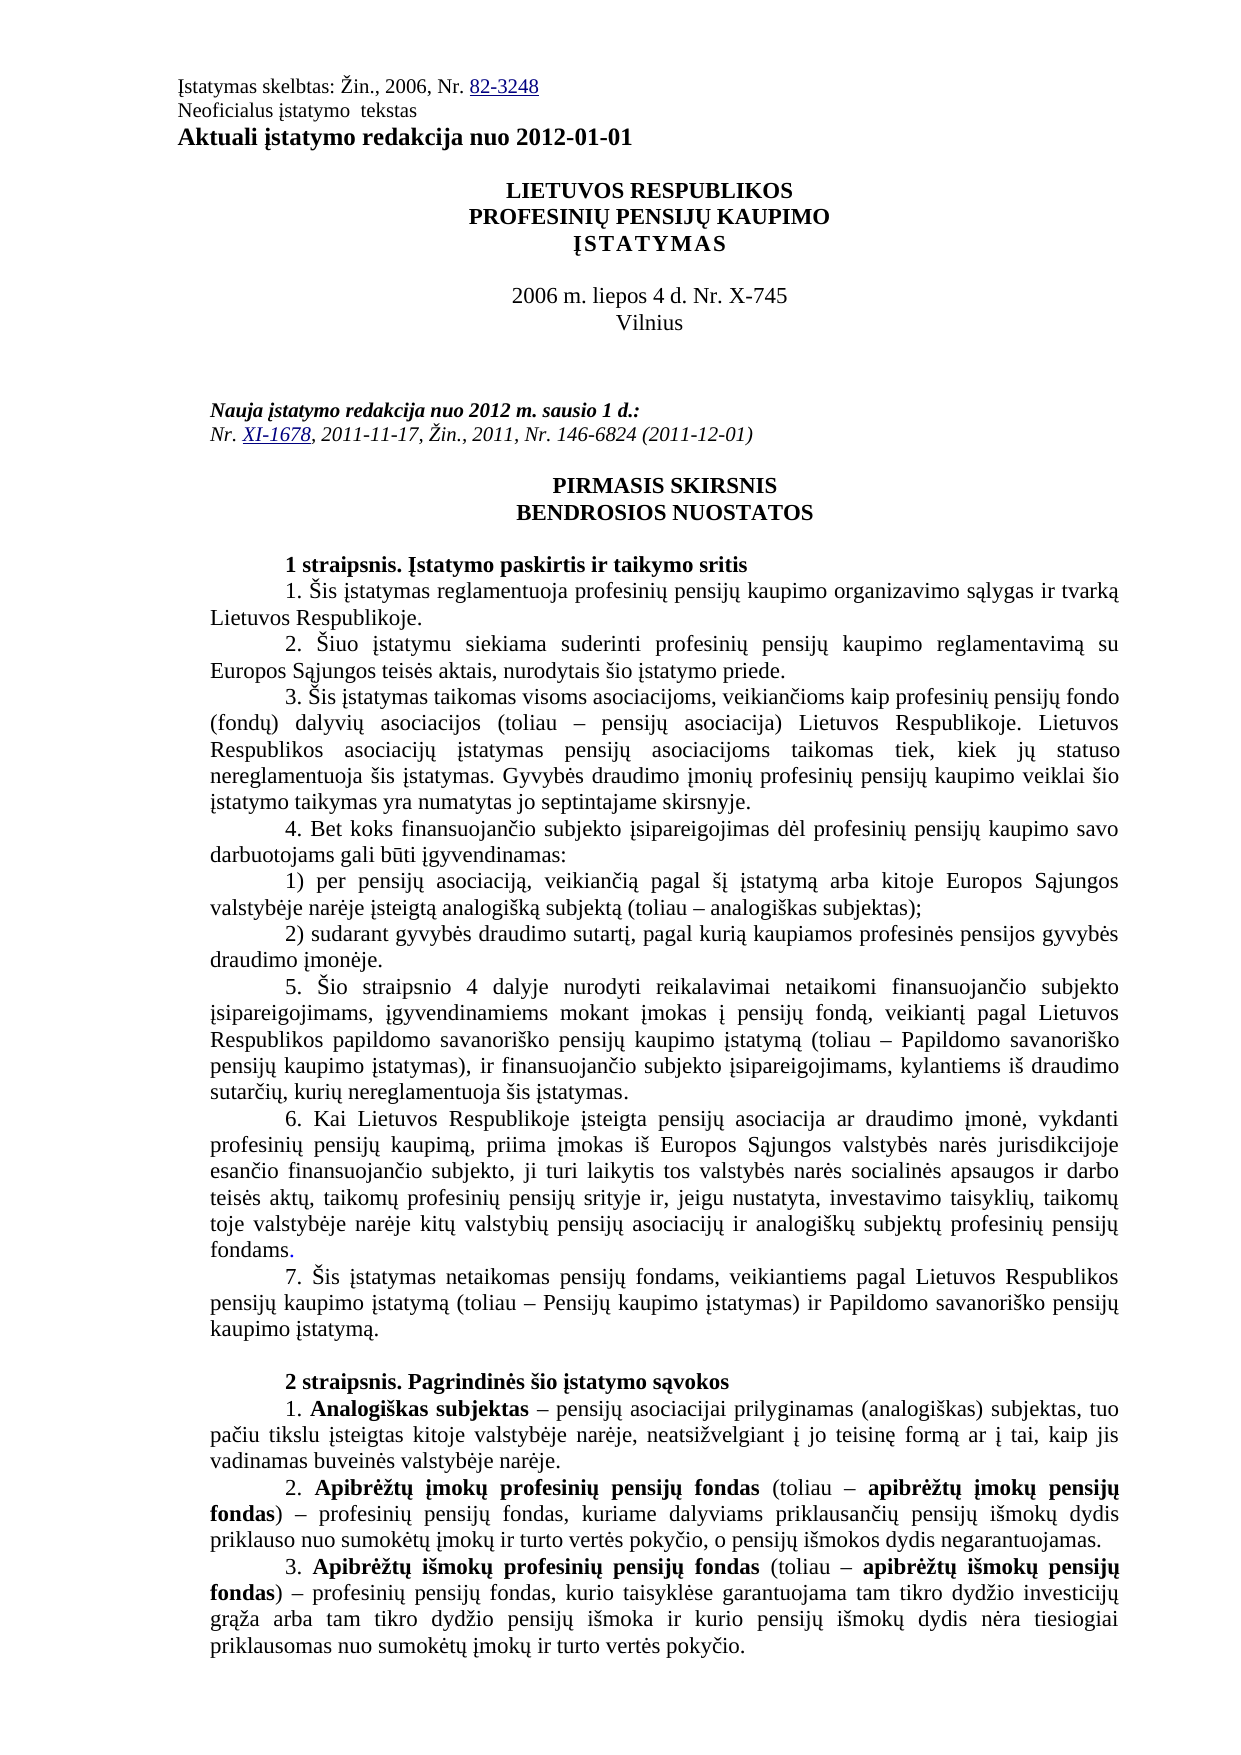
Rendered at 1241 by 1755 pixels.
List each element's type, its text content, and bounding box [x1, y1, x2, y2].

text Nr. XI-1678, 2011-11-17, Žin., 2011, Nr. 146-6824 (2011-12-01) [210, 422, 1120, 446]
text 1 straipsnis. Įstatymo paskirtis ir taikymo sritis [210, 551, 1120, 578]
text LIETUVOS RESPUBLIKOS [177, 177, 1122, 203]
text 2) sudarant gyvybės draudimo sutartį, pagal kurią kaupiamos profesinės pensijos gyvybės draudimo įmonėje. [210, 920, 1120, 973]
text PIRMASIS SKIRSNIS [210, 472, 1120, 498]
text 6. Kai Lietuvos Respublikoje įsteigta pensijų asociacija ar draudimo įmonė, vykdanti profesinių pensijų kaupimą, priima įmokas iš Europos Sąjungos valstybės narės jurisdikcijoje esančio finansuojančio subjekto, ji turi laikytis tos valstybės narės socialinės apsaugos ir darbo teisės aktų, taikomų profesinių pensijų srityje ir, jeigu nustatyta, investavimo taisyklių, taikomų toje valstybėje narėje kitų valstybių pensijų asociacijų ir analogiškų subjektų profesinių pensijų fondams. [210, 1105, 1120, 1263]
text 2. Šiuo įstatymu siekiama suderinti profesinių pensijų kaupimo reglamentavimą su Europos Sąjungos teisės aktais, nurodytais šio įstatymo priede. [210, 630, 1120, 683]
text 3. Apibrėžtų išmokų profesinių pensijų fondas (toliau – apibrėžtų išmokų pensijų fondas) – profesinių pensijų fondas, kurio taisyklėse garantuojama tam tikro dydžio investicijų grąža arba tam tikro dydžio pensijų išmoka ir kurio pensijų išmokų dydis nėra tiesiogiai priklausomas nuo sumokėtų įmokų ir turto vertės pokyčio. [210, 1553, 1120, 1658]
text Neoficialus įstatymo tekstas [177, 98, 1122, 122]
text 2 straipsnis. Pagrindinės šio įstatymo sąvokos [210, 1368, 1120, 1394]
text Aktuali įstatymo redakcija nuo 2012-01-01 [177, 122, 1122, 151]
text 1) per pensijų asociaciją, veikiančią pagal šį įstatymą arba kitoje Europos Sąjungos valstybėje narėje įsteigtą analogišką subjektą (toliau – analogiškas subjektas); [210, 867, 1120, 920]
text 4. Bet koks finansuojančio subjekto įsipareigojimas dėl profesinių pensijų kaupimo savo darbuotojams gali būti įgyvendinamas: [210, 815, 1120, 867]
text Įstatymas skelbtas: Žin., 2006, Nr. 82-3248 [177, 74, 1122, 98]
text 1. Šis įstatymas reglamentuoja profesinių pensijų kaupimo organizavimo sąlygas ir tvarką Lietuvos Respublikoje. [210, 578, 1120, 630]
text Nauja įstatymo redakcija nuo 2012 m. sausio 1 d.: [210, 398, 1120, 422]
text BENDROSIOS NUOSTATOS [210, 498, 1120, 525]
text PROFESINIŲ PENSIJŲ KAUPIMO [177, 203, 1122, 230]
text 5. Šio straipsnio 4 dalyje nurodyti reikalavimai netaikomi finansuojančio subjekto įsipareigojimams, įgyvendinamiems mokant įmokas į pensijų fondą, veikiantį pagal Lietuvos Respublikos papildomo savanoriško pensijų kaupimo įstatymą (toliau – Papildomo savanoriško pensijų kaupimo įstatymas), ir finansuojančio subjekto įsipareigojimams, kylantiems iš draudimo sutarčių, kurių nereglamentuoja šis įstatymas. [210, 973, 1120, 1105]
text 2. Apibrėžtų įmokų profesinių pensijų fondas (toliau – apibrėžtų įmokų pensijų fondas) – profesinių pensijų fondas, kuriame dalyviams priklausančių pensijų išmokų dydis priklauso nuo sumokėtų įmokų ir turto vertės pokyčio, o pensijų išmokos dydis negarantuojamas. [210, 1474, 1120, 1553]
text 3. Šis įstatymas taikomas visoms asociacijoms, veikiančioms kaip profesinių pensijų fondo (fondų) dalyvių asociacijos (toliau – pensijų asociacija) Lietuvos Respublikoje. Lietuvos Respublikos asociacijų įstatymas pensijų asociacijoms taikomas tiek, kiek jų statuso nereglamentuoja šis įstatymas. Gyvybės draudimo įmonių profesinių pensijų kaupimo veiklai šio įstatymo taikymas yra numatytas jo septintajame skirsnyje. [210, 683, 1120, 815]
text 2006 m. liepos 4 d. Nr. X-745 Vilnius [177, 282, 1122, 335]
text ĮSTATYMAS [177, 230, 1122, 256]
text 7. Šis įstatymas netaikomas pensijų fondams, veikiantiems pagal Lietuvos Respublikos pensijų kaupimo įstatymą (toliau – Pensijų kaupimo įstatymas) ir Papildomo savanoriško pensijų kaupimo įstatymą. [210, 1263, 1120, 1342]
text 1. analogiškas subjektas – pensijų asociacijai prilyginamas (analogiškas) subjektas, tuo pačiu tikslu įsteigtas kitoje valstybėje narėje, neatsižvelgiant į jo teisinę formą ar į tai, kaip jis vadinamas buveinės valstybėje narėje. [210, 1394, 1120, 1474]
